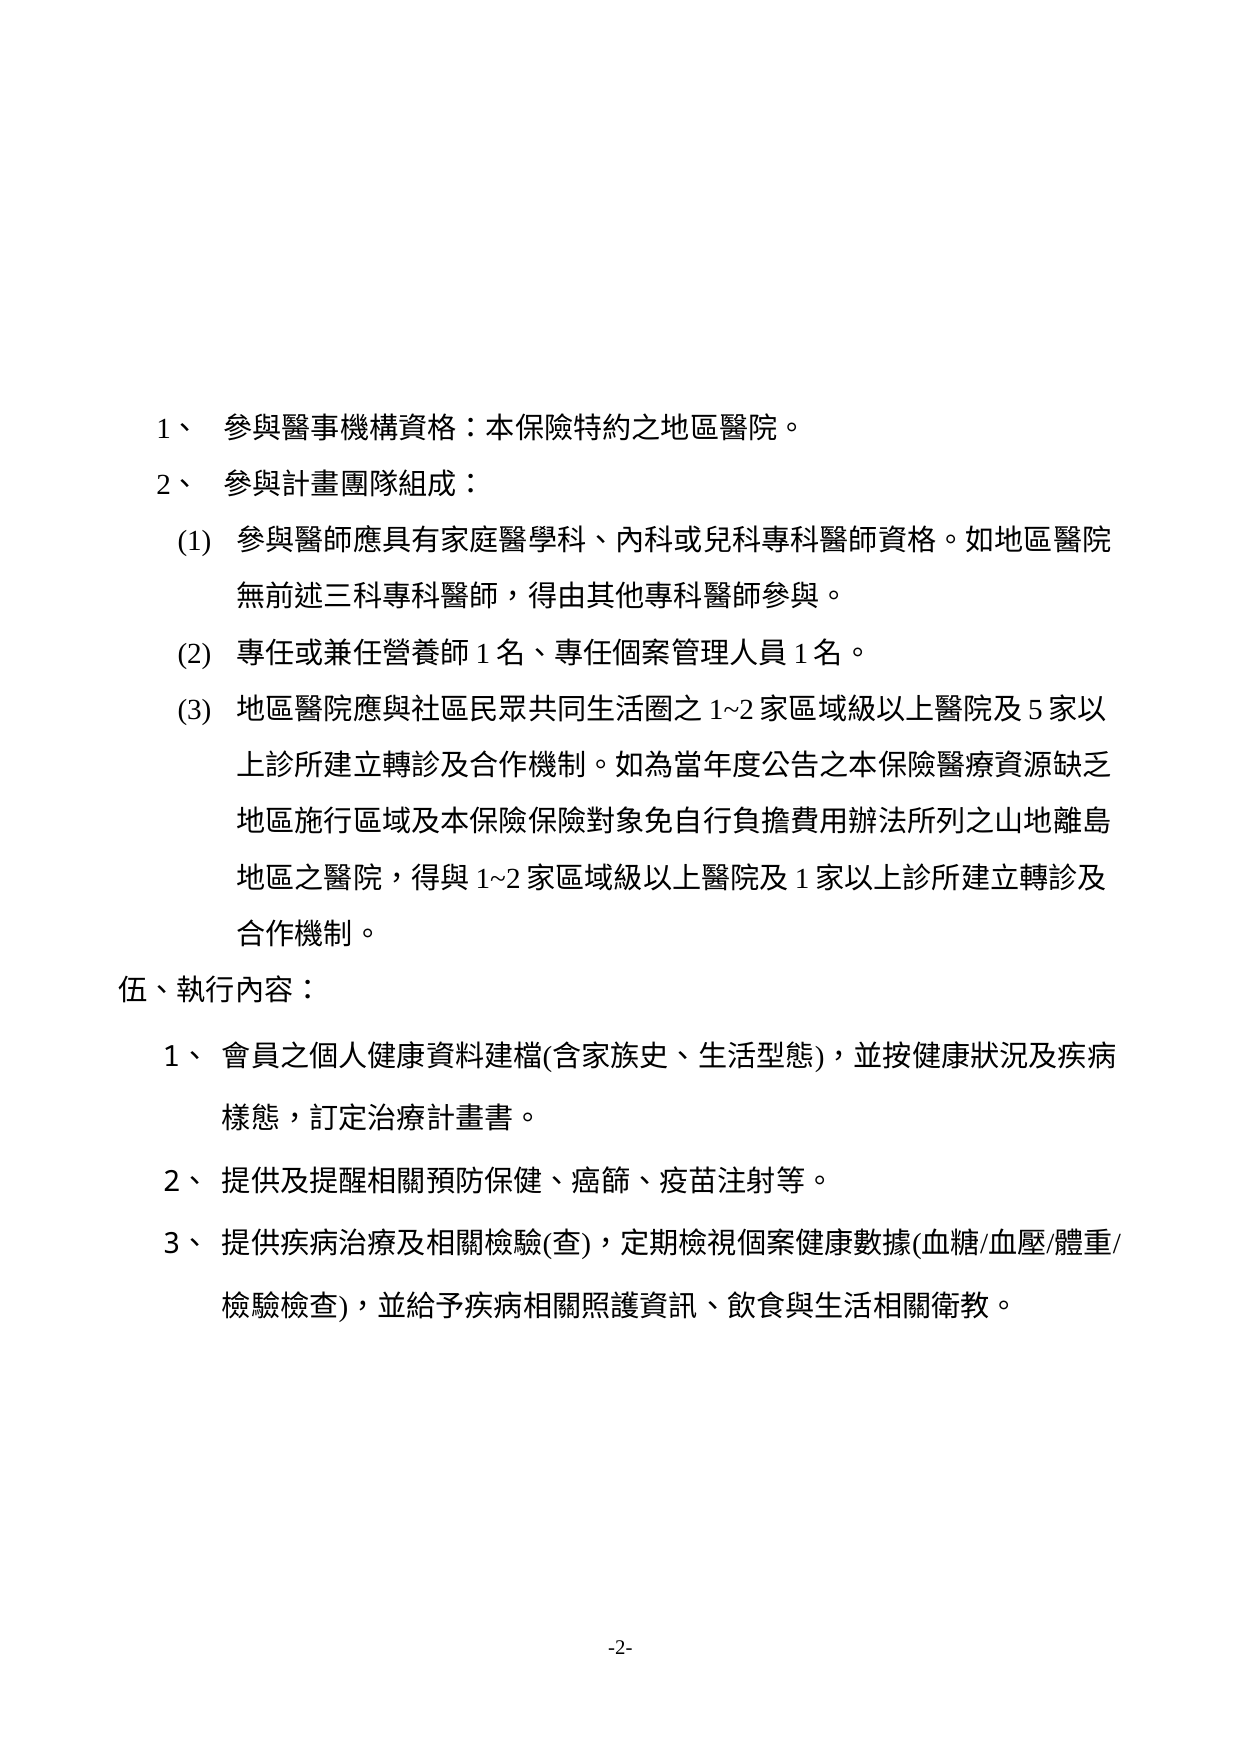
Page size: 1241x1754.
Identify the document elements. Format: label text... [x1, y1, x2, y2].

list 專任或兼任營養師1名、專任個案管理人員1名。 [177, 618, 1122, 674]
list 執行內容： [118, 956, 1122, 1012]
list 地區醫院應與社區民眾共同生活圈之1~2家區域級以上醫院及5家以上診所建立轉診及合作機制。如為當年度公告之本保險醫療資源缺乏地區施行區域及本保險保險對象免自行負擔費用辦法所列之山地離島地區之醫院，得與1~2家區域級以上醫院及1家以上診所建立轉診及合作機制。 [177, 674, 1122, 956]
list 提供疾病治療及相關檢驗(查)，定期檢視個案健康數據(血糖/血壓/體重/檢驗檢查)，並給予疾病相關照護資訊、飲食與生活相關衛教。 [163, 1199, 1122, 1324]
list 參與醫師應具有家庭醫學科、內科或兒科專科醫師資格。如地區醫院無前述三科專科醫師，得由其他專科醫師參與。 [177, 506, 1122, 618]
list 參與計畫團隊組成： [156, 449, 1122, 506]
list 會員之個人健康資料建檔(含家族史、生活型態)，並按健康狀況及疾病樣態，訂定治療計畫書。 [162, 1012, 1122, 1137]
list 參與醫事機構資格：本保險特約之地區醫院。 [156, 393, 1122, 449]
list 提供及提醒相關預防保健、癌篩、疫苗注射等。 [163, 1137, 1122, 1199]
